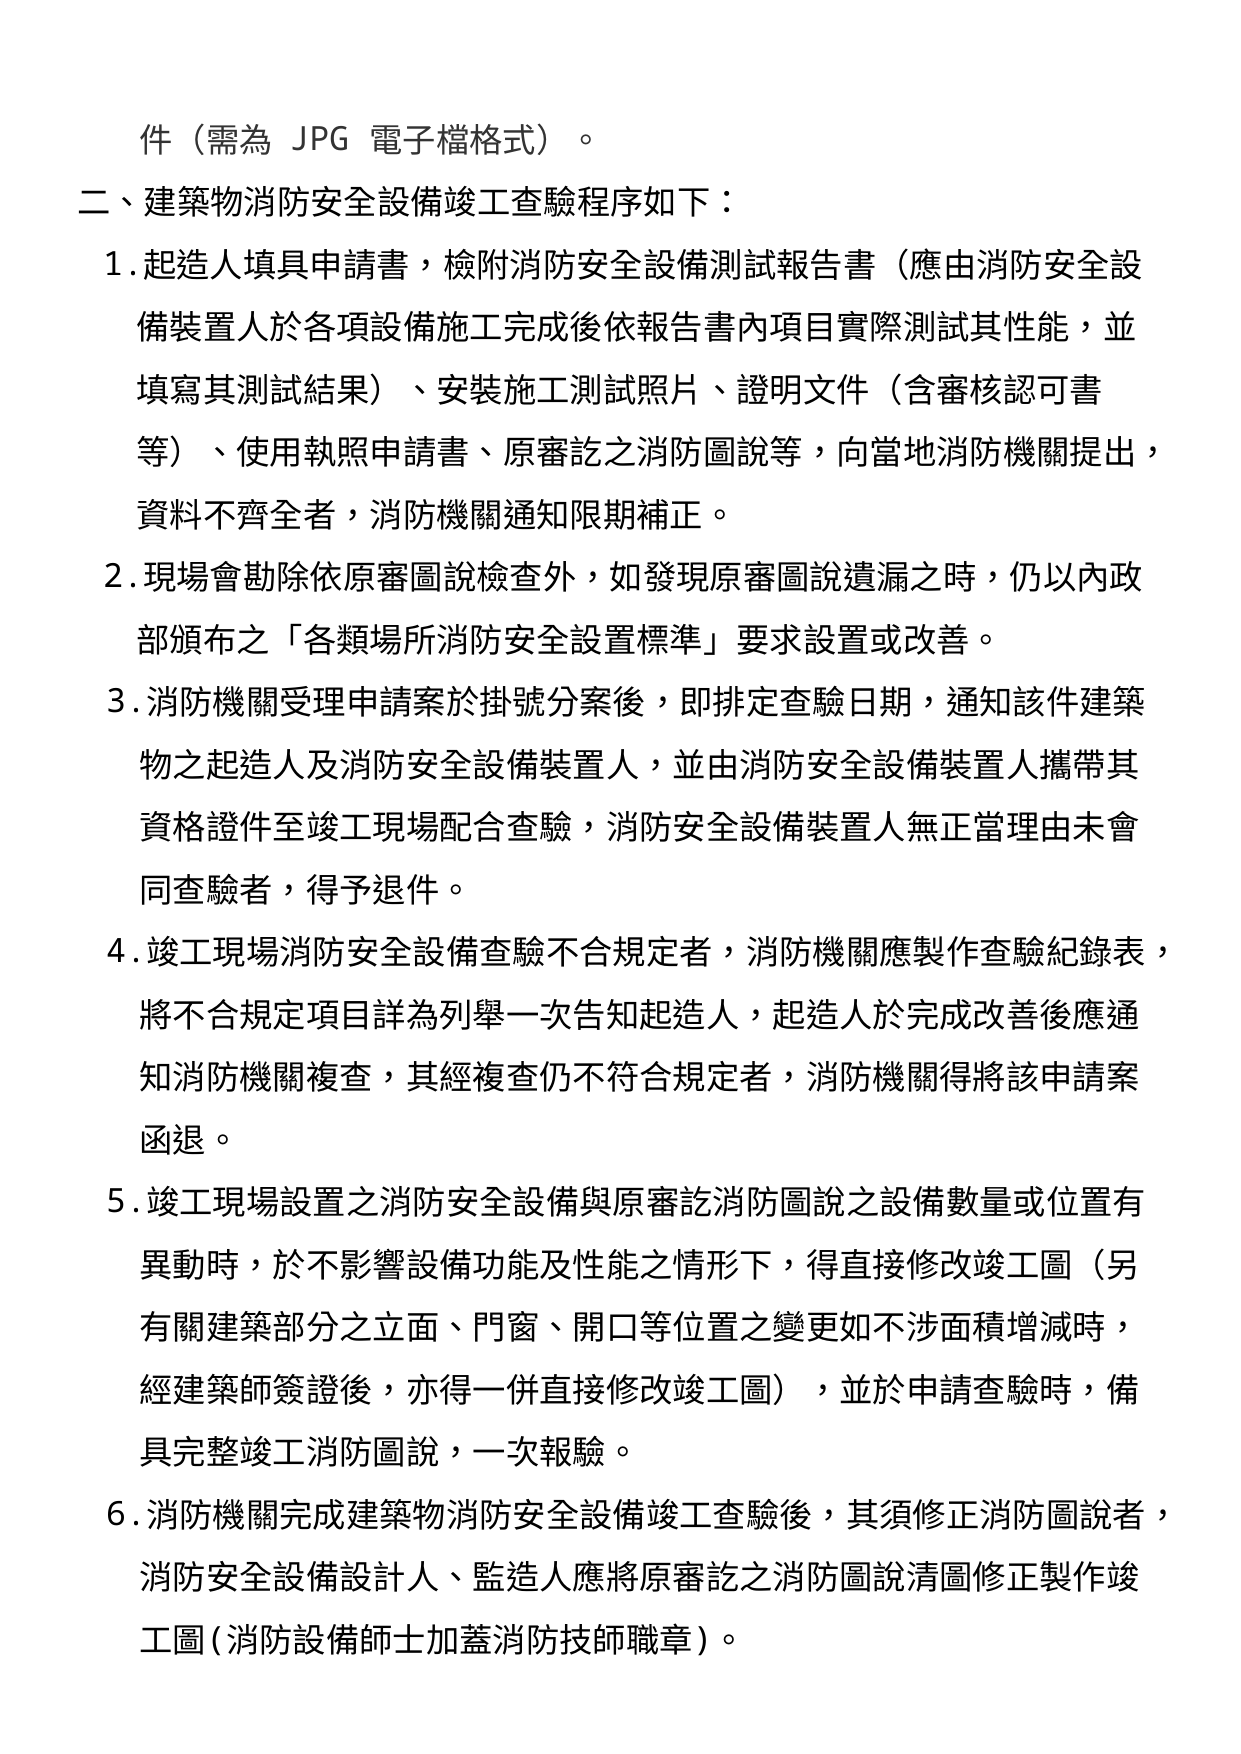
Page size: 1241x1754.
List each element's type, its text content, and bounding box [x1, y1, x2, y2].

text 4.竣工現場消防安全設備查驗不合規定者，消防機關應製作查驗紀錄表，將不合規定項目詳為列舉一次告知起造人，起造人於完成改善後應通知消防機關複查，其經複查仍不符合規定者，消防機關得將該申請案函退。 [106, 908, 1163, 1158]
text 3.消防機關受理申請案於掛號分案後，即排定查驗日期，通知該件建築物之起造人及消防安全設備裝置人，並由消防安全設備裝置人攜帶其資格證件至竣工現場配合查驗，消防安全設備裝置人無正當理由未會同查驗者，得予退件。 [106, 658, 1163, 908]
text 6.消防機關完成建築物消防安全設備竣工查驗後，其須修正消防圖說者，消防安全設備設計人、監造人應將原審訖之消防圖說清圖修正製作竣工圖(消防設備師士加蓋消防技師職章)。 [106, 1471, 1163, 1658]
text 2.現場會勘除依原審圖說檢查外，如發現原審圖說遺漏之時，仍以內政部頒布之「各類場所消防安全設置標準」要求設置或改善。 [103, 533, 1163, 658]
text 1.起造人填具申請書，檢附消防安全設備測試報告書（應由消防安全設備裝置人於各項設備施工完成後依報告書內項目實際測試其性能，並填寫其測試結果）、安裝施工測試照片、證明文件（含審核認可書等）、使用執照申請書、原審訖之消防圖說等，向當地消防機關提出，資料不齊全者，消防機關通知限期補正。 [103, 221, 1163, 533]
text 5.竣工現場設置之消防安全設備與原審訖消防圖說之設備數量或位置有異動時，於不影響設備功能及性能之情形下，得直接修改竣工圖（另有關建築部分之立面、門窗、開口等位置之變更如不涉面積增減時，經建築師簽證後，亦得一併直接修改竣工圖），並於申請查驗時，備具完整竣工消防圖說，一次報驗。 [106, 1158, 1163, 1471]
text 5.消防安全設備測試、監造及安裝照片、證明文件及消防安全設備圖說等光碟一份：內含消防竣工圖說乙份（ 需為 pdf 電子檔格式，俟查驗合格後提供3份紙本 ）、設備測試報告書 ( 需為JPG電子檔格式，俟查驗合格後提供1份紙本)、設備監造及安裝之相關照片（JPG電子檔，俟查驗合格後提供1份紙本)、建照執照（需為 JPG 電子檔格式）、消防安全設備查驗申請書（需為 JPG 電子檔格式）、證明文件（需為 JPG 電子檔格式）。 [106, 96, 1163, 158]
text 二、建築物消防安全設備竣工查驗程序如下： [77, 158, 1163, 221]
